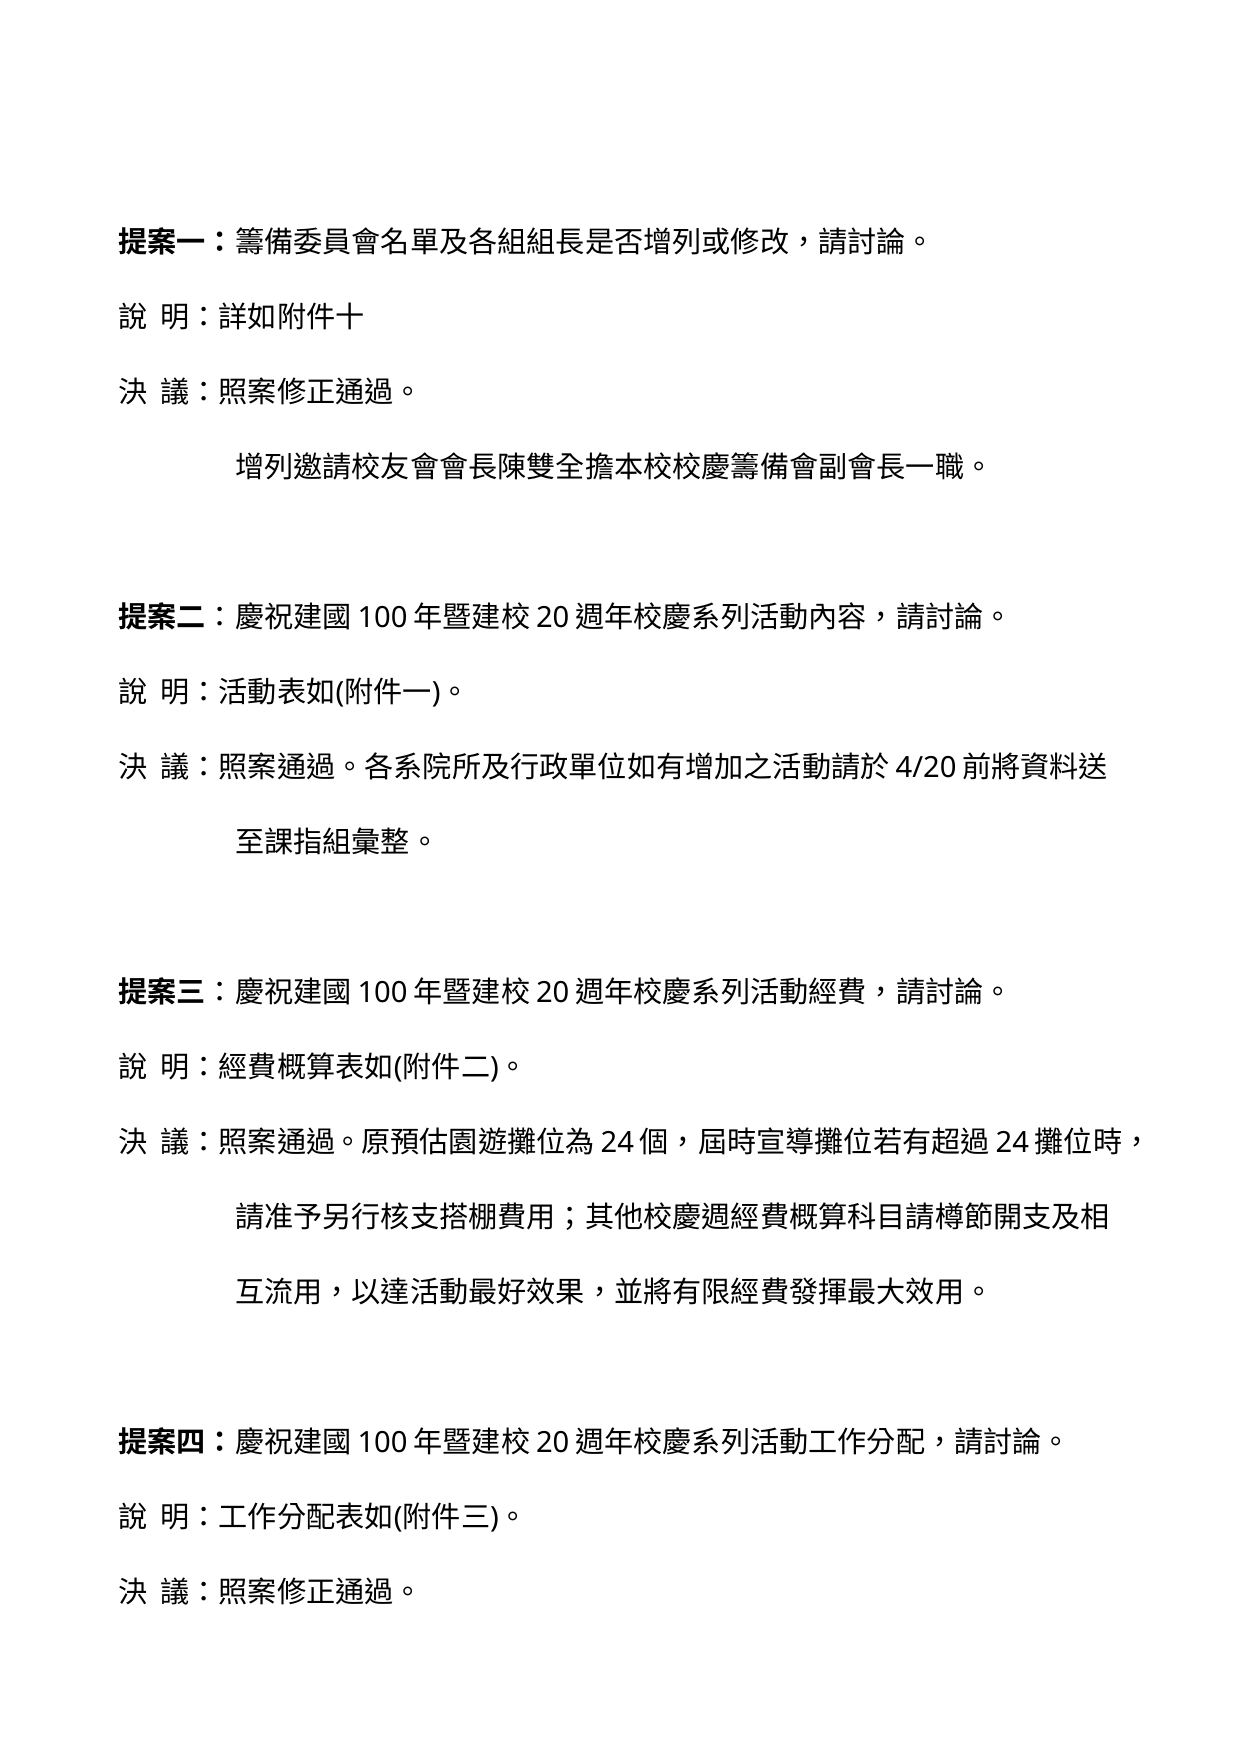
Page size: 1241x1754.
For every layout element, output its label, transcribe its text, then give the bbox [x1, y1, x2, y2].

text 決 議：照案修正通過。 [118, 1552, 1122, 1627]
text 提案四：慶祝建國100年暨建校20週年校慶系列活動工作分配，請討論。 [118, 1402, 1122, 1477]
text 決 議：照案通過。原預估園遊攤位為24個，屆時宣導攤位若有超過24攤位時，請准予另行核支搭棚費用；其他校慶週經費概算科目請樽節開支及相互流用，以達活動最好效果，並將有限經費發揮最大效用。 [118, 1102, 1122, 1327]
text 說 明：活動表如(附件一)。 [118, 652, 1122, 727]
text 說 明：詳如附件十 [118, 277, 1122, 352]
text 提案二：慶祝建國100年暨建校20週年校慶系列活動內容，請討論。 [118, 577, 1122, 652]
text 決 議：照案修正通過。 [118, 352, 1122, 427]
text 提案一：籌備委員會名單及各組組長是否增列或修改，請討論。 [118, 202, 1122, 277]
text 說 明：工作分配表如(附件三)。 [118, 1477, 1122, 1552]
text 決 議：照案通過。各系院所及行政單位如有增加之活動請於4/20前將資料送至課指組彙整。 [118, 727, 1122, 877]
text 提案三：慶祝建國100年暨建校20週年校慶系列活動經費，請討論。 [118, 952, 1122, 1027]
text 說 明：經費概算表如(附件二)。 [118, 1027, 1122, 1102]
text 增列邀請校友會會長陳雙全擔本校校慶籌備會副會長一職。 [118, 427, 1122, 502]
